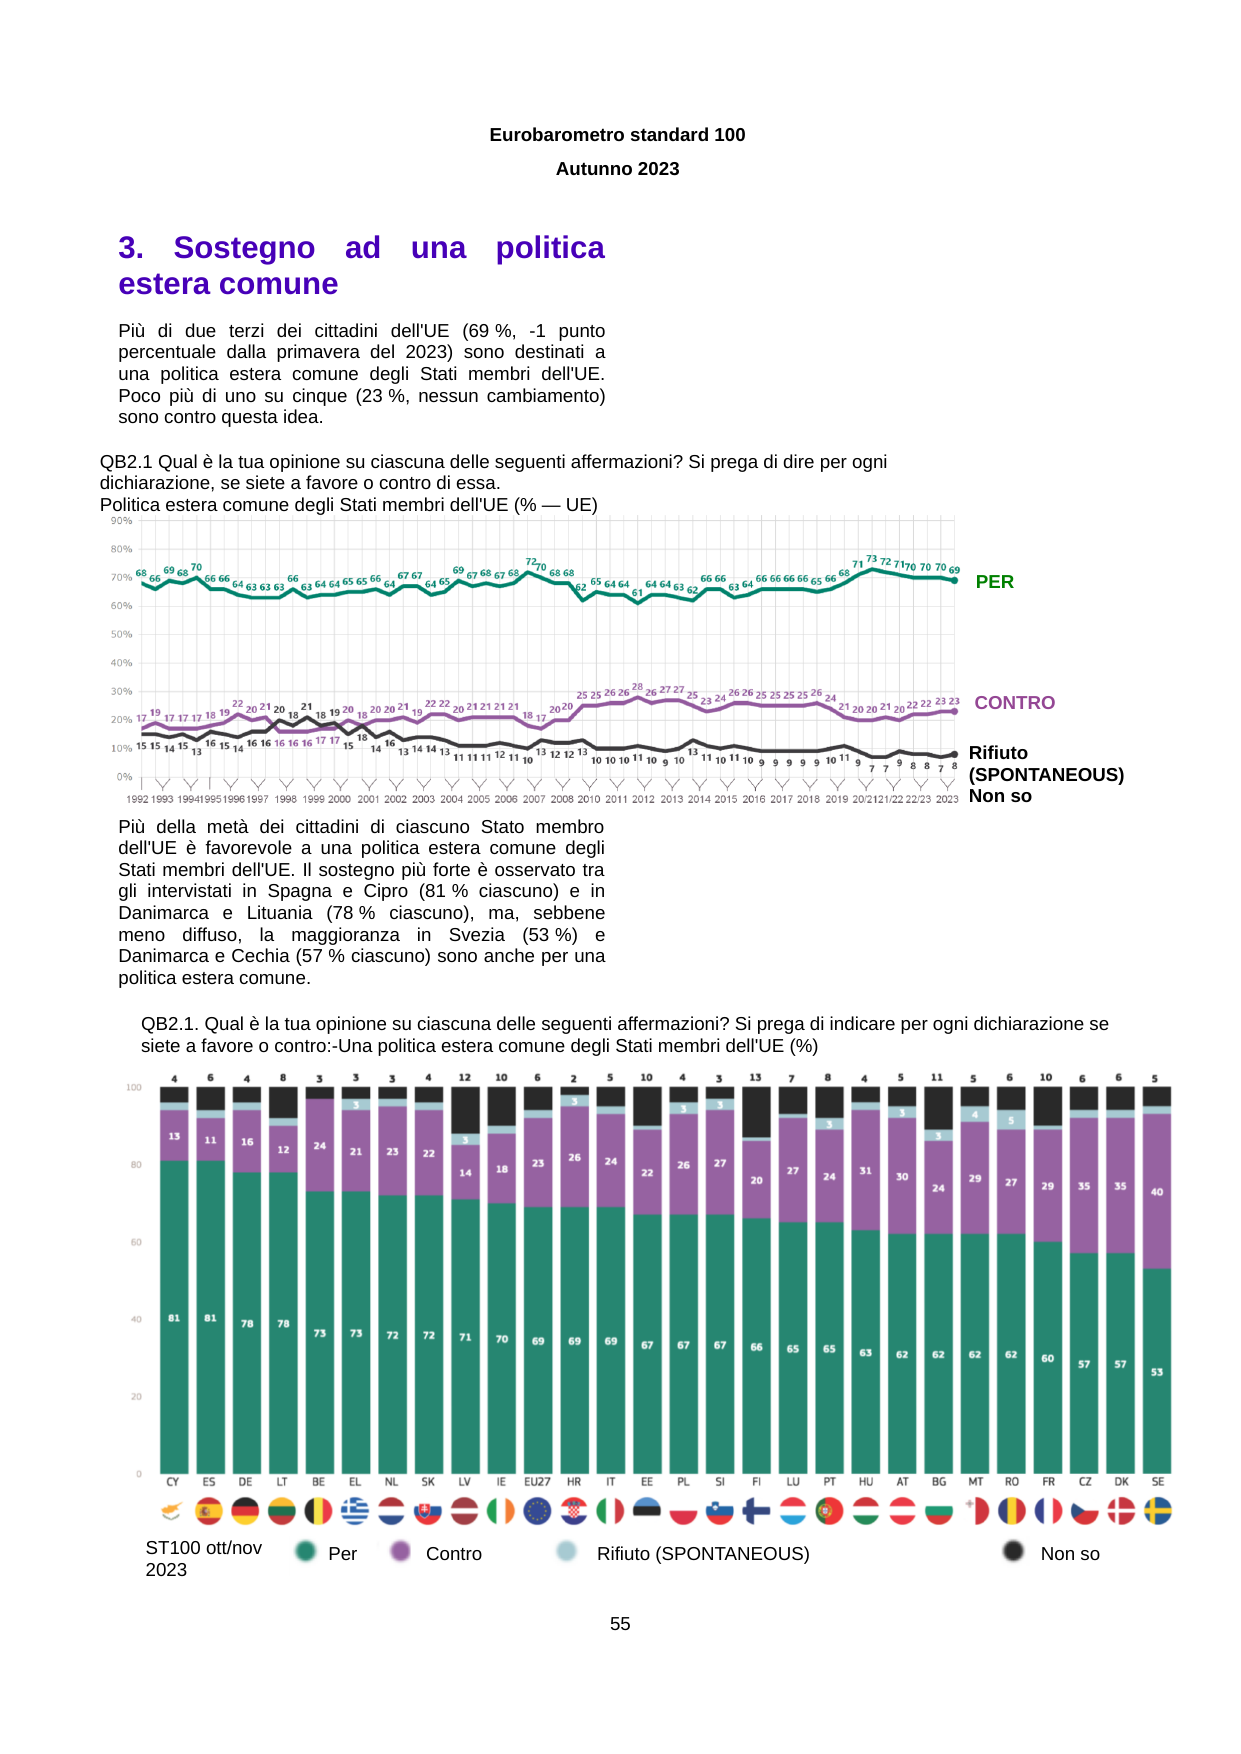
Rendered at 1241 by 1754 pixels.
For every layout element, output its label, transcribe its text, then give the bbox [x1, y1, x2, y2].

picture [102, 504, 964, 816]
picture [485, 504, 492, 510]
picture [118, 1065, 1180, 1576]
text Più di due terzi dei cittadini dell'UE (69 %, -1 punto percentuale dalla primavera del 2023) sono destinati a una politica estera comune degli Stati membri dell'UE. Poco più di uno su cinque (23 %, nessun cambiamento) sono contro questa idea. [118, 320, 605, 427]
text Più della metà dei cittadini di ciascuno Stato membro dell'UE è favorevole a una politica estera comune degli Stati membri dell'UE. Il sostegno più forte è osservato tra gli intervistati in Spagna e Cipro (81 % ciascuno) e in Danimarca e Lituania (78 % ciascuno), ma, sebbene meno diffuso, la maggioranza in Svezia (53 %) e Danimarca e Cechia (57 % ciascuno) sono anche per una politica estera comune. [118, 816, 605, 988]
text Più della metà dei cittadini di ciascuno Stato membro dell'UE è favorevole a una politica estera comune degli Stati membri dell'UE. Il sostegno più forte è osservato tra gli intervistati in Spagna e Cipro (81 % ciascuno) e in Danimarca e Lituania (78 % ciascuno), ma, sebbene meno diffuso, la maggioranza in Svezia (53 %) e Danimarca e Cechia (57 % ciascuno) sono anche per una politica estera comune. [118, 439, 605, 504]
subtitle 3. Sostegno ad una politica estera comune [118, 229, 605, 301]
picture [568, 504, 575, 510]
